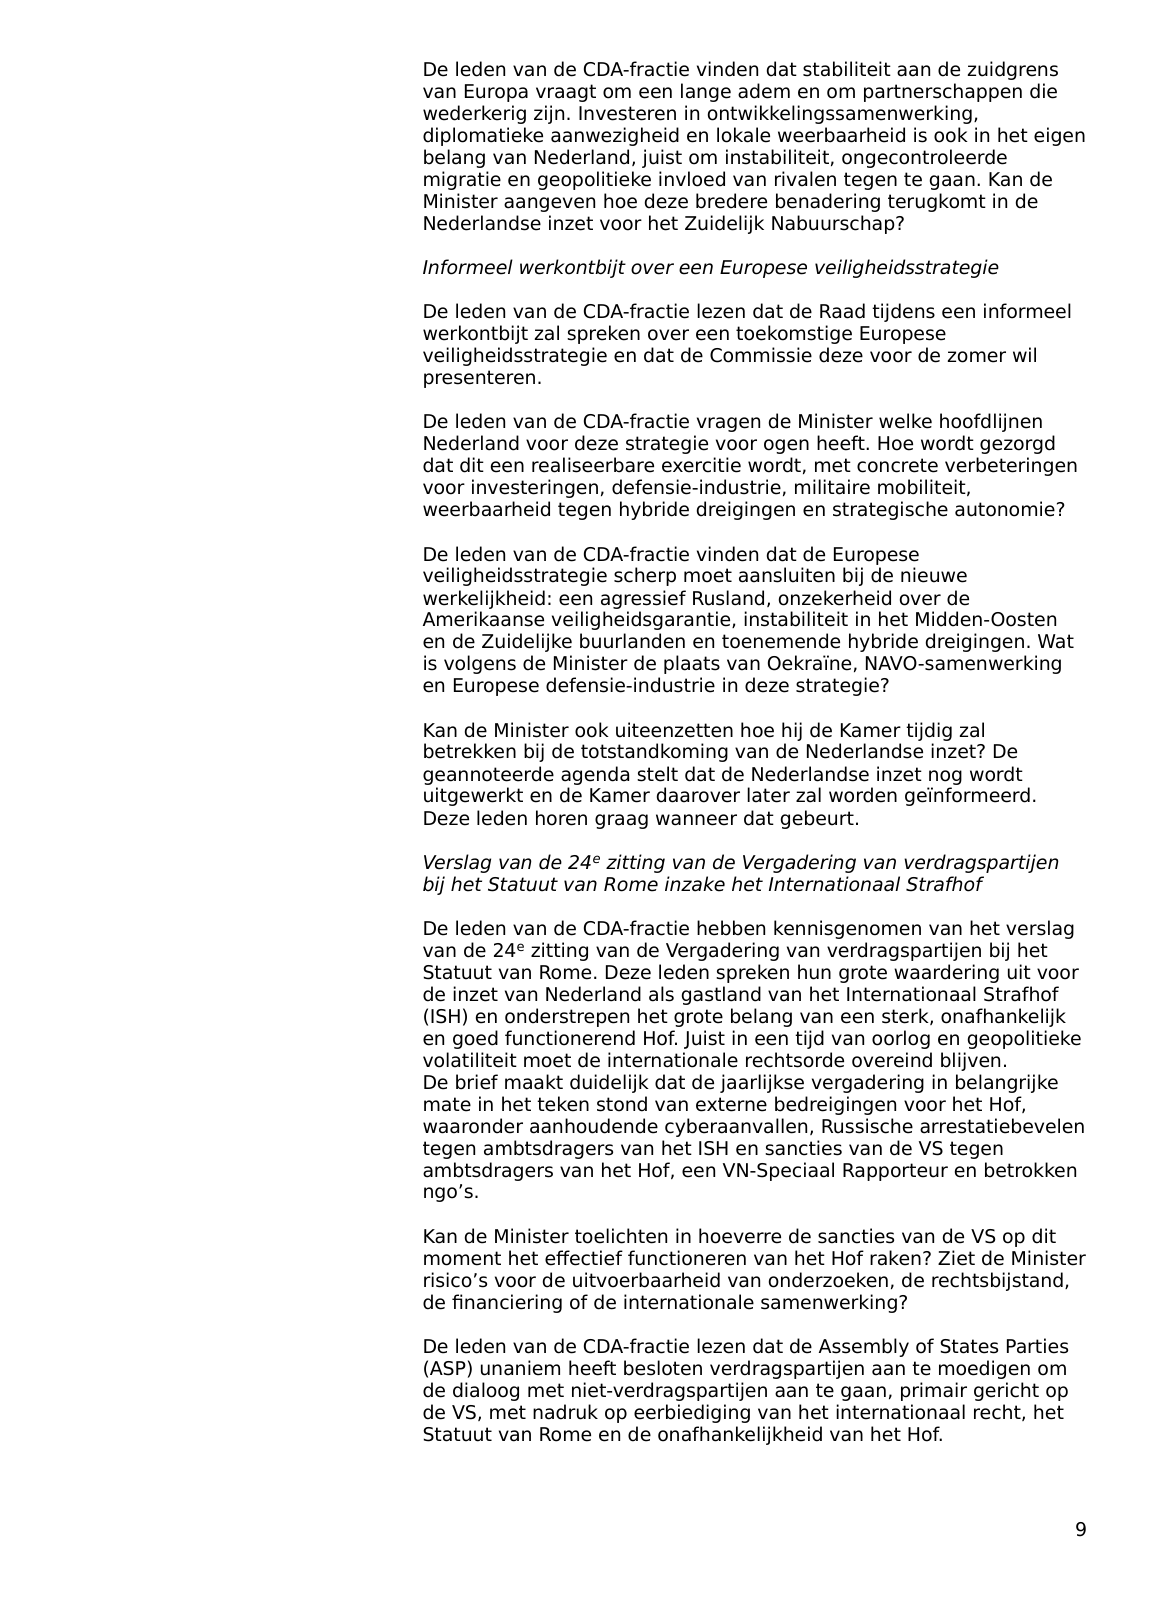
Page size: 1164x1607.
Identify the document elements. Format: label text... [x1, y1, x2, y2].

subtitle Verslag van de 24e zitting van de Vergadering van verdragspartijen bij het Statuut van Rome inzake het Internationaal Strafhof [422, 852, 1087, 896]
subtitle Informeel werkontbijt over een Europese veiligheidsstrategie [422, 257, 1087, 279]
text Kan de Minister ook uiteenzetten hoe hij de Kamer tijdig zal betrekken bij de totstandkoming van de Nederlandse inzet? De geannoteerde agenda stelt dat de Nederlandse inzet nog wordt uitgewerkt en de Kamer daarover later zal worden geïnformeerd. Deze leden horen graag wanneer dat gebeurt. [422, 719, 1087, 829]
text De leden van de CDA-fractie vinden dat stabiliteit aan de zuidgrens van Europa vraagt om een lange adem en om partnerschappen die wederkerig zijn. Investeren in ontwikkelingssamenwerking, diplomatieke aanwezigheid en lokale weerbaarheid is ook in het eigen belang van Nederland, juist om instabiliteit, ongecontroleerde migratie en geopolitieke invloed van rivalen tegen te gaan. Kan de Minister aangeven hoe deze bredere benadering terugkomt in de Nederlandse inzet voor het Zuidelijk Nabuurschap? [422, 59, 1087, 235]
text De brief maakt duidelijk dat de jaarlijkse vergadering in belangrijke mate in het teken stond van externe bedreigingen voor het Hof, waaronder aanhoudende cyberaanvallen, Russische arrestatiebevelen tegen ambtsdragers van het ISH en sancties van de VS tegen ambtsdragers van het Hof, een VN-Speciaal Rapporteur en betrokken ngo’s. [422, 1072, 1087, 1203]
text De leden van de CDA-fractie hebben kennisgenomen van het verslag van de 24e zitting van de Vergadering van verdragspartijen bij het Statuut van Rome. Deze leden spreken hun grote waardering uit voor de inzet van Nederland als gastland van het Internationaal Strafhof (ISH) en onderstrepen het grote belang van een sterk, onafhankelijk en goed functionerend Hof. Juist in een tijd van oorlog en geopolitieke volatiliteit moet de internationale rechtsorde overeind blijven. [422, 918, 1087, 1072]
text De leden van de CDA-fractie lezen dat de Assembly of States Parties (ASP) unaniem heeft besloten verdragspartijen aan te moedigen om de dialoog met niet-verdragspartijen aan te gaan, primair gericht op de VS, met nadruk op eerbiediging van het internationaal recht, het Statuut van Rome en de onafhankelijkheid van het Hof. [422, 1336, 1087, 1446]
text De leden van de CDA-fractie vragen de Minister welke hoofdlijnen Nederland voor deze strategie voor ogen heeft. Hoe wordt gezorgd dat dit een realiseerbare exercitie wordt, met concrete verbeteringen voor investeringen, defensie-industrie, militaire mobiliteit, weerbaarheid tegen hybride dreigingen en strategische autonomie? [422, 411, 1087, 521]
text De leden van de CDA-fractie lezen dat de Raad tijdens een informeel werkontbijt zal spreken over een toekomstige Europese veiligheidsstrategie en dat de Commissie deze voor de zomer wil presenteren. [422, 301, 1087, 389]
text De leden van de CDA-fractie vinden dat de Europese veiligheidsstrategie scherp moet aansluiten bij de nieuwe werkelijkheid: een agressief Rusland, onzekerheid over de Amerikaanse veiligheidsgarantie, instabiliteit in het Midden-Oosten en de Zuidelijke buurlanden en toenemende hybride dreigingen. Wat is volgens de Minister de plaats van Oekraïne, NAVO-samenwerking en Europese defensie-industrie in deze strategie? [422, 543, 1087, 697]
text Kan de Minister toelichten in hoeverre de sancties van de VS op dit moment het effectief functioneren van het Hof raken? Ziet de Minister risico’s voor de uitvoerbaarheid van onderzoeken, de rechtsbijstand, de financiering of de internationale samenwerking? [422, 1226, 1087, 1313]
